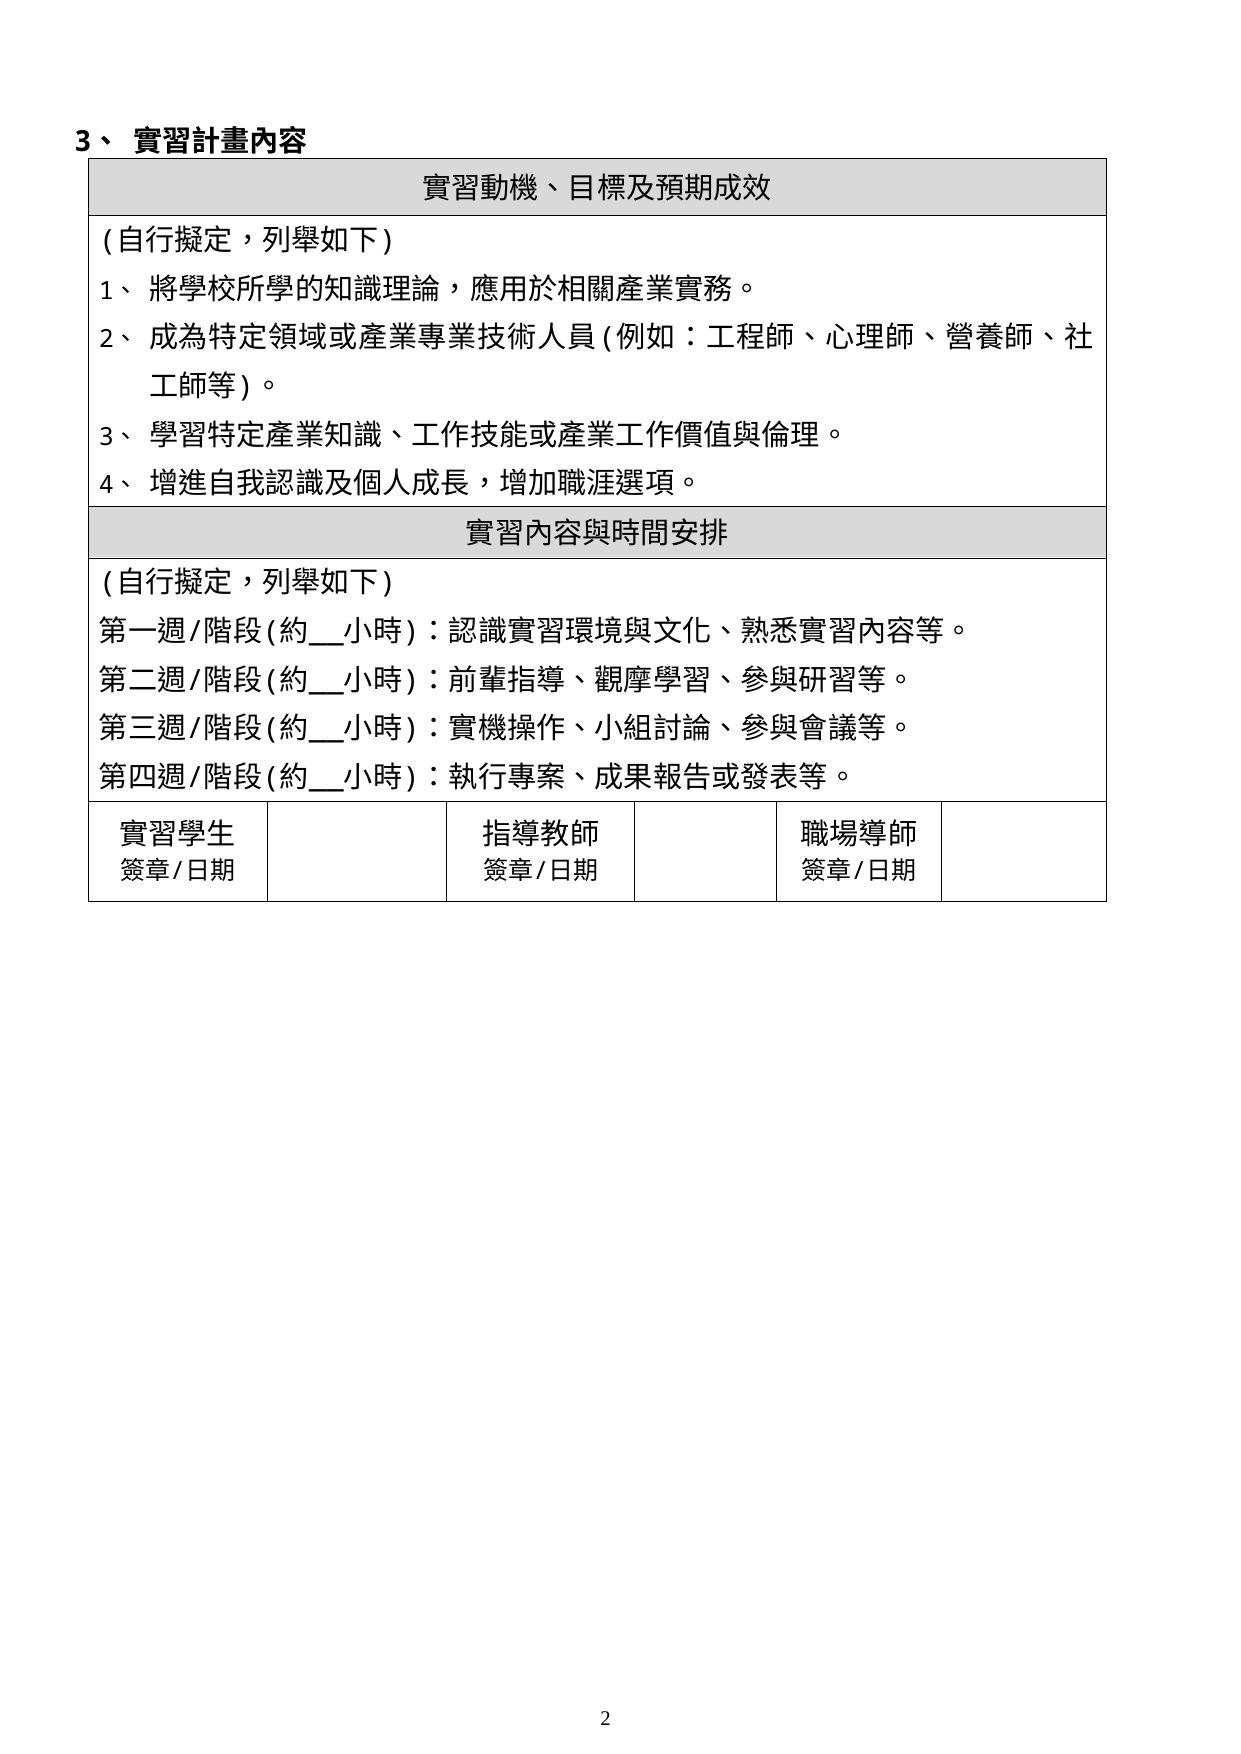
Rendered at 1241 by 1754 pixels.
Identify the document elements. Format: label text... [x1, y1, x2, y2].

table_cell (自行擬定，列舉如下) 將學校所學的知識理論，應用於相關產業實務。 成為特定領域或產業專業技術人員(例如：工程師、心理師、營養師、社工師等)。 學習特定產業知識、工作技能或產業工作價值與倫理。 增進自我認識及個人成長，增加職涯選項。 [89, 216, 1106, 506]
table_cell 實習內容與時間安排 [89, 507, 1106, 557]
table_cell 指導教師 簽章/日期 [447, 802, 634, 901]
table_cell 實習學生 簽章/日期 [89, 802, 267, 901]
table_cell (自行擬定，列舉如下) 第一週/階段(約__小時)：認識實習環境與文化、熟悉實習內容等。 第二週/階段(約__小時)：前輩指導、觀摩學習、參與研習等。 第三週/階段(約__小時)：實機操作、小組討論、參與會議等。 第四週/階段(約__小時)：執行專案、成果報告或發表等。 [89, 559, 1106, 801]
table_cell [268, 802, 446, 901]
table_cell 職場導師 簽章/日期 [777, 802, 941, 901]
table_cell [942, 802, 1106, 901]
table_header 實習動機、目標及預期成效 [89, 159, 1106, 215]
table_cell [635, 802, 776, 901]
list 實習計畫內容 [74, 123, 1078, 158]
